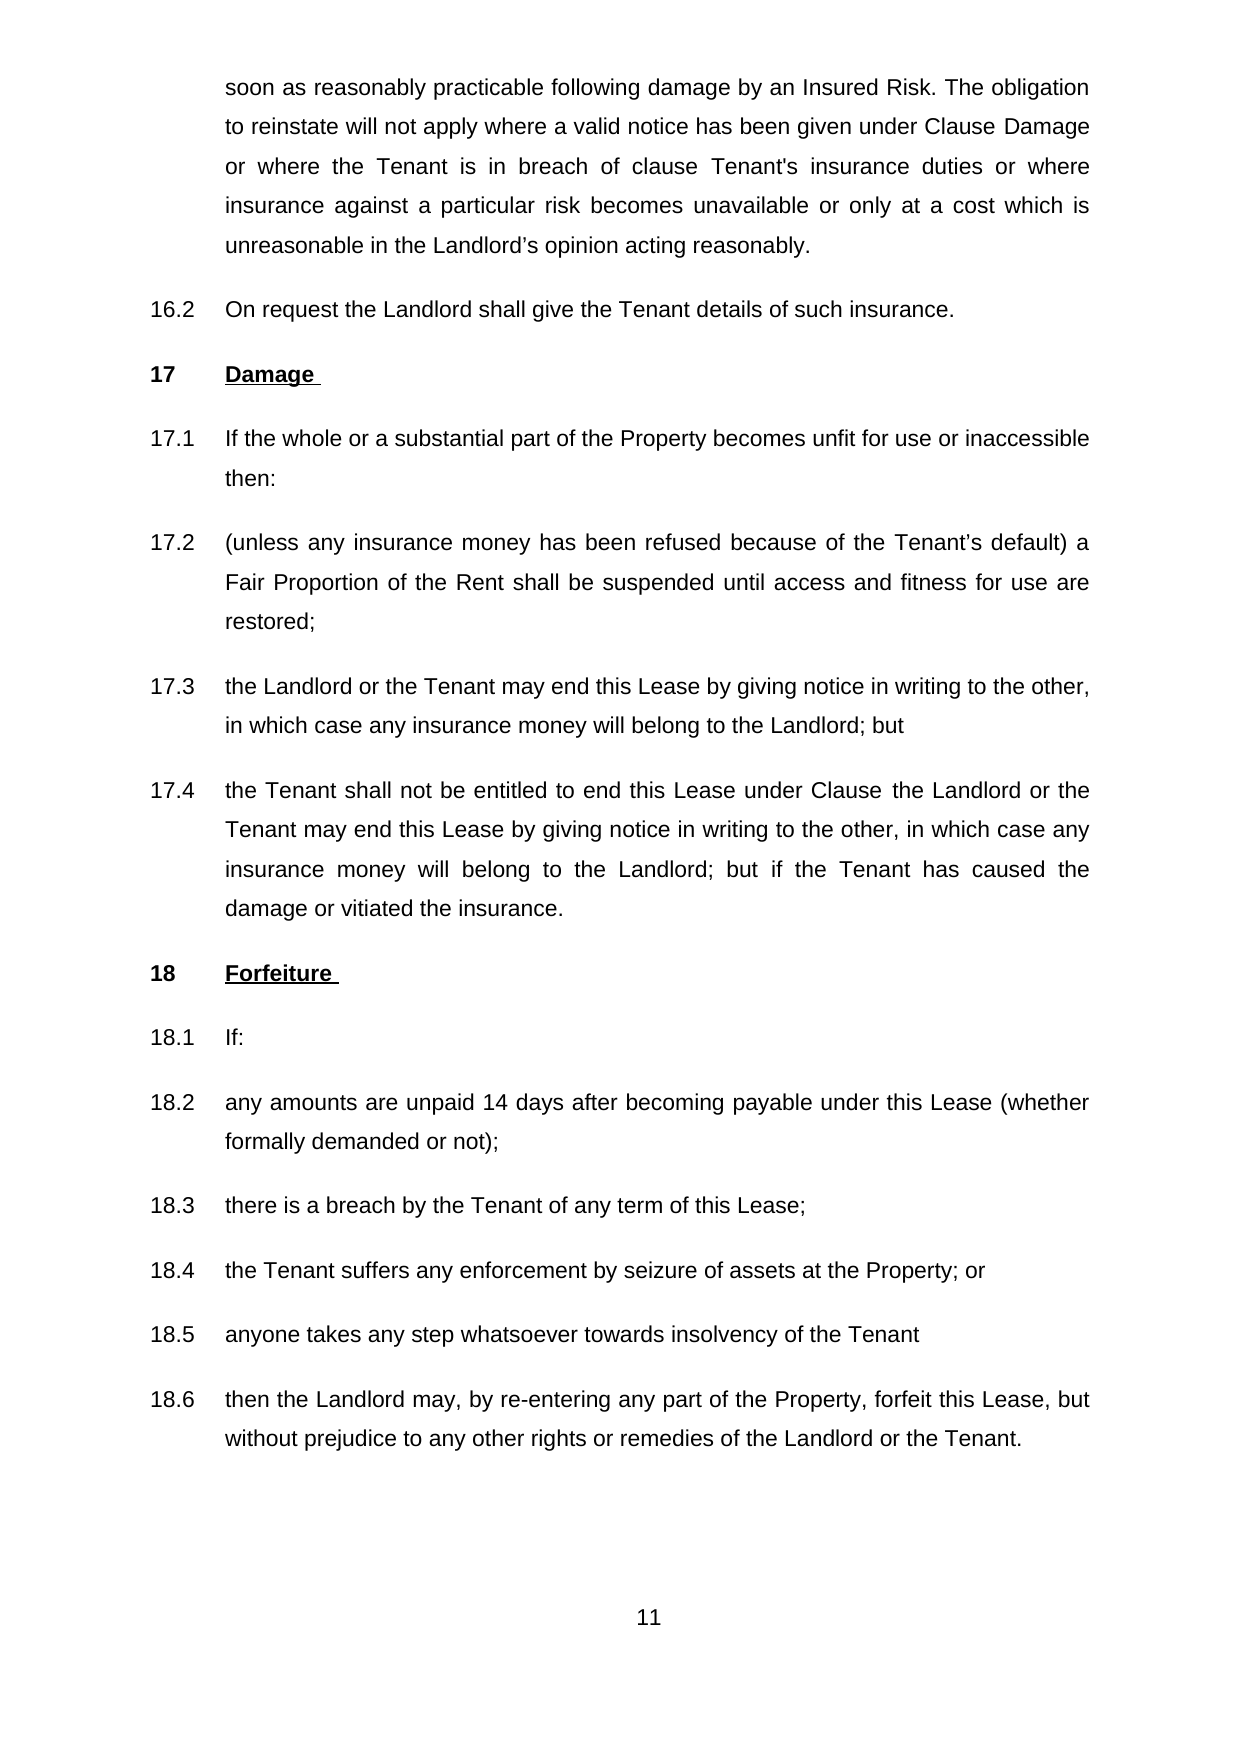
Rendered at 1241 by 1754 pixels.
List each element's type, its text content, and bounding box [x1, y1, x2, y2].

subtitle Forfeiture [150, 959, 1090, 986]
subtitle (unless any insurance money has been refused because of the Tenant’s default) a Fair Proportion of the Rent shall be suspended until access and fitness for use are restored; [150, 529, 1090, 634]
subtitle there is a breach by the Tenant of any term of this Lease; [150, 1192, 1090, 1219]
subtitle If the whole or a substantial part of the Property becomes unfit for use or inaccessible then: [150, 425, 1090, 491]
subtitle If: [150, 1024, 1090, 1050]
subtitle Damage [150, 361, 1090, 387]
subtitle any amounts are unpaid 14 days after becoming payable under this Lease (whether formally demanded or not); [150, 1088, 1090, 1154]
subtitle the Tenant suffers any enforcement by seizure of assets at the Property; or [150, 1257, 1090, 1283]
subtitle the Tenant shall not be entitled to end this Lease under Clause 9.2 if the Tenant has caused the damage or vitiated the insurance. [150, 777, 1090, 921]
subtitle the Landlord or the Tenant may end this Lease by giving notice in writing to the other, in which case any insurance money will belong to the Landlord; but [150, 673, 1090, 738]
subtitle The Landlord shall insure the Property against the Insured Risks in full reinstatement value with reputable insurers, and shall arrange the reinstatement of the Property as soon as reasonably practicable following damage by an Insured Risk. The obligation to reinstate will not apply where a valid notice has been given under Clause 9 or where the Tenant is in breach of clause 6.11 or where insurance against a particular risk becomes unavailable or only at a cost which is unreasonable in the Landlord’s opinion acting reasonably. [150, 74, 1090, 258]
subtitle On request the Landlord shall give the Tenant details of such insurance. [150, 296, 1090, 323]
subtitle anyone takes any step whatsoever towards insolvency of the Tenant [150, 1321, 1090, 1348]
subtitle then the Landlord may, by re-entering any part of the Property, forfeit this Lease, but without prejudice to any other rights or remedies of the Landlord or the Tenant. [150, 1386, 1090, 1452]
